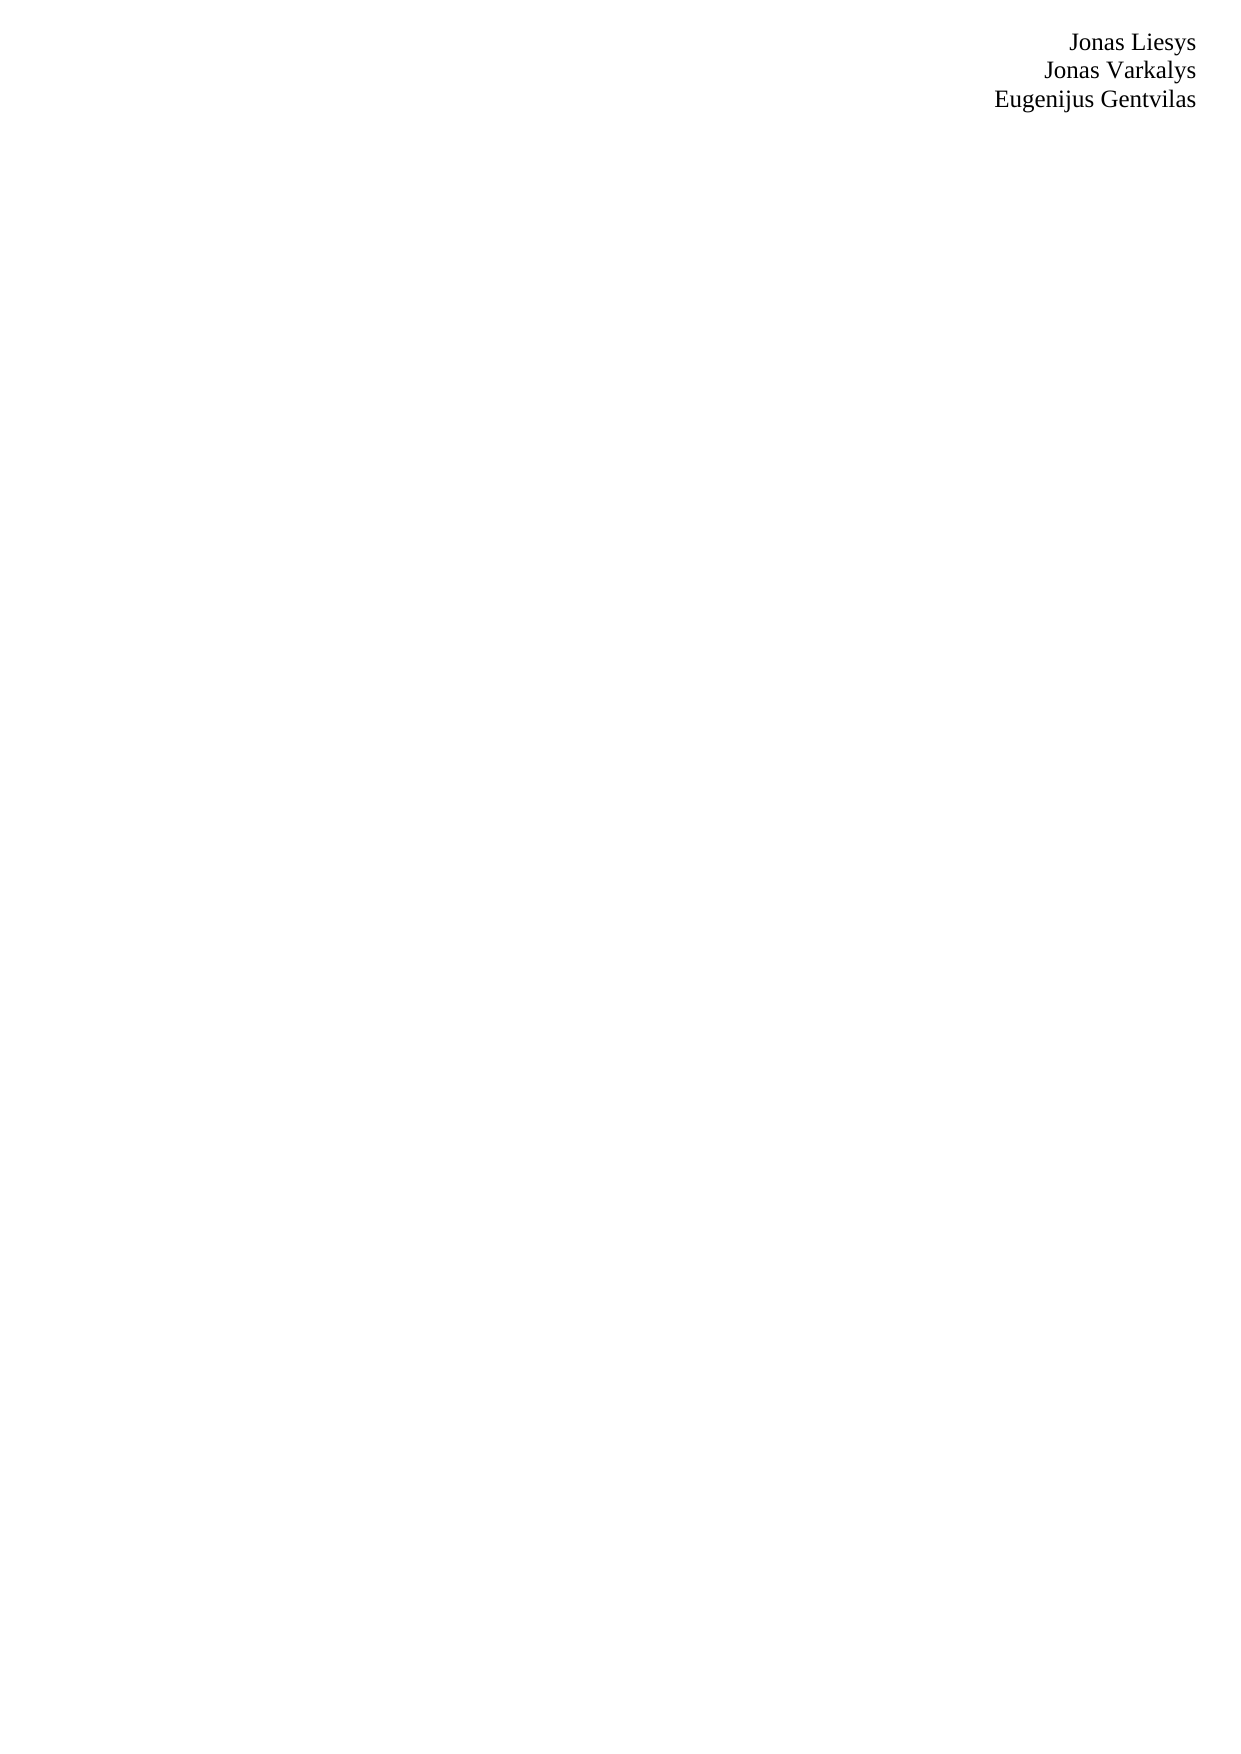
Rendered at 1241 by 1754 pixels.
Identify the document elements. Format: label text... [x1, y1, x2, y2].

text Jonas Varkalys [159, 55, 1196, 84]
text Jonas Liesys [159, 27, 1196, 55]
text Eugenijus Gentvilas [159, 84, 1196, 113]
